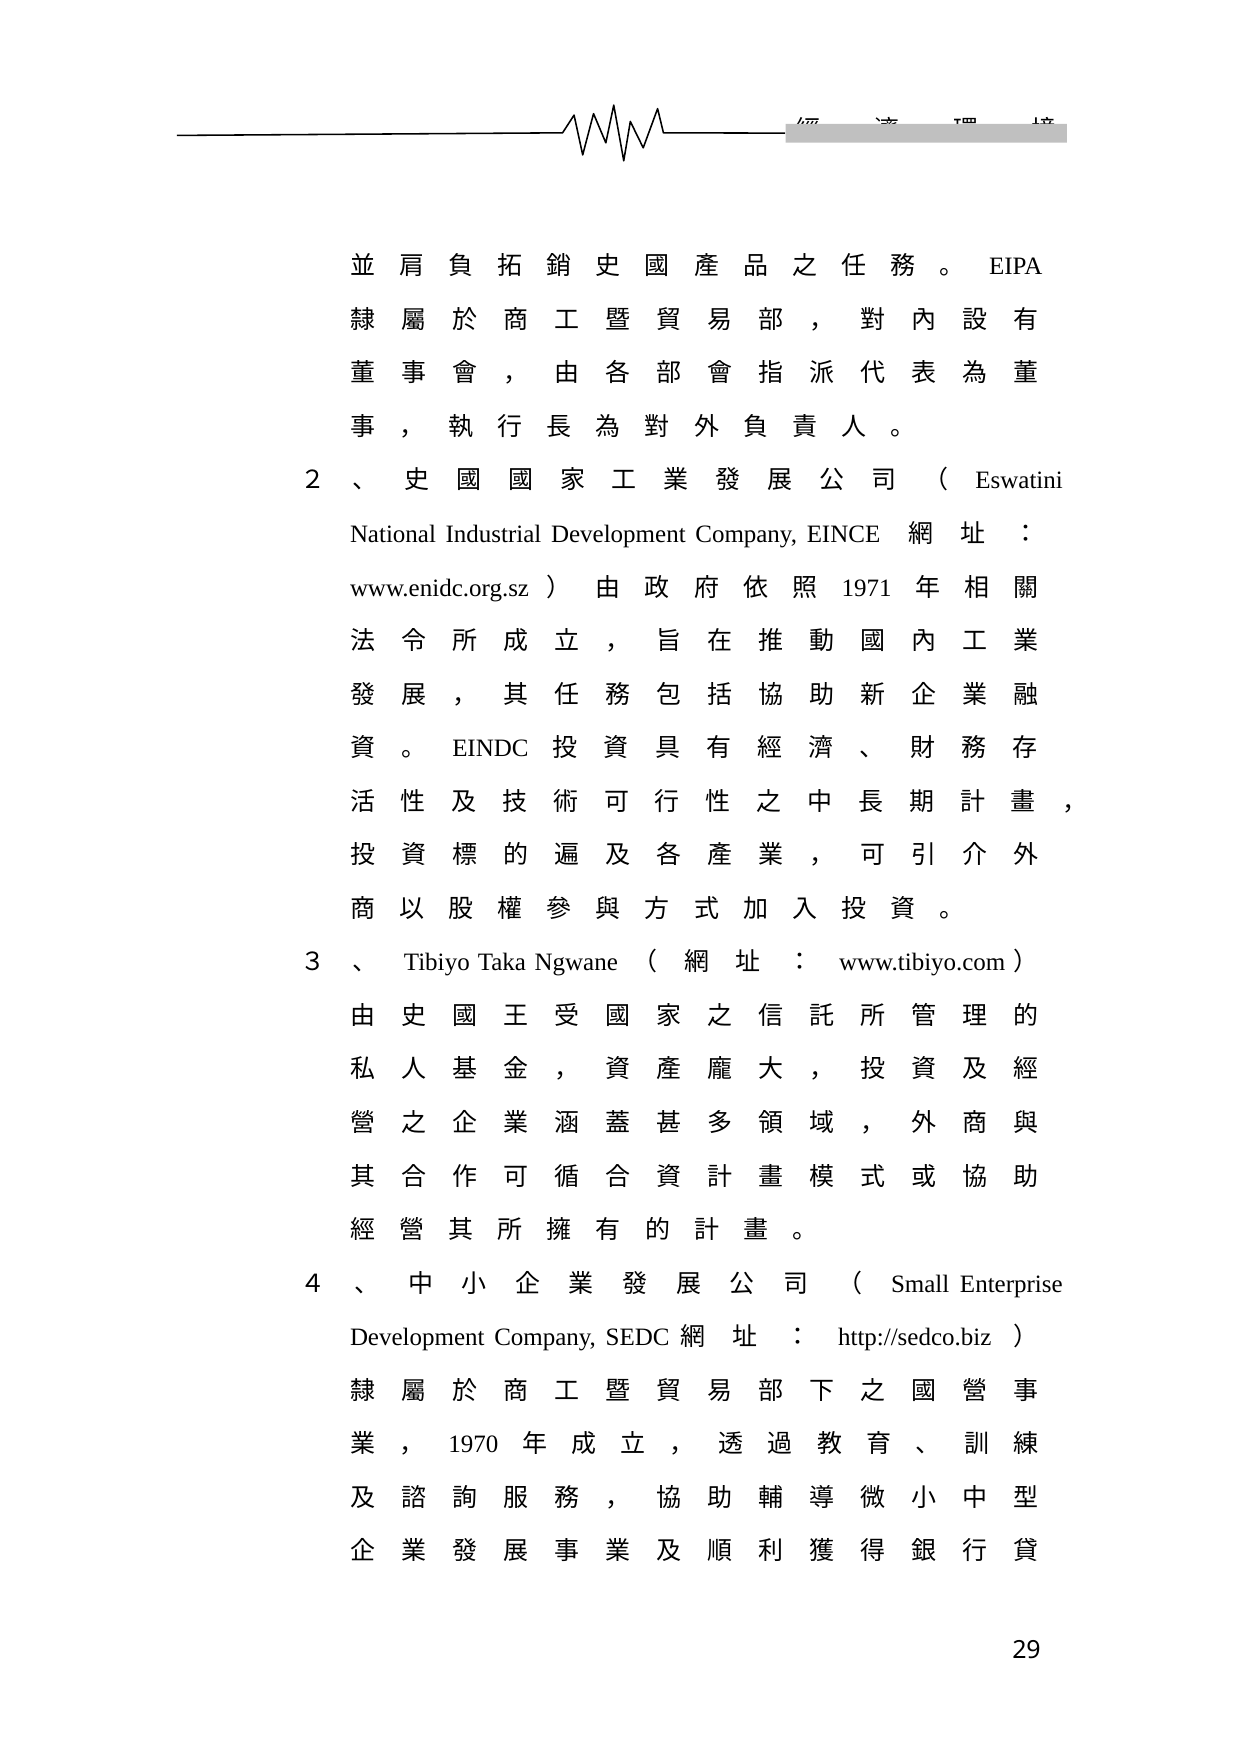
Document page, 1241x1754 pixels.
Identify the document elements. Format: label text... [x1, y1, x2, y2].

text 並肩負拓銷史國產品之任務。EIPA隸屬於商工暨貿易部，對內設有董事會，由各部會指派代表為董事，執行長為對外負責人。 [276, 237, 1063, 451]
text ４、中小企業發展公司（Small Enterprise Development Company, SEDC網址：http://sedco.biz）隸屬於商工暨貿易部下之國營事業，1970年成立，透過教育、訓練及諮詢服務，協助輔導微小中型企業發展事業及順利獲得銀行貸 [276, 1254, 1063, 1576]
text ３、Tibiyo Taka Ngwane（網址：www.tibiyo.com）由史國王受國家之信託所管理的私人基金，資產龐大，投資及經營之企業涵蓋甚多領域，外商與其合作可循合資計畫模式或協助經營其所擁有的計畫。 [276, 933, 1063, 1254]
text ２、史國國家工業發展公司（Eswatini National Industrial Development Company, EINCE網址：www.enidc.org.sz）由政府依照1971年相關法令所成立，旨在推動國內工業發展，其任務包括協助新企業融資。EINDC投資具有經濟、財務存活性及技術可行性之中長期計畫，投資標的遍及各產業，可引介外商以股權參與方式加入投資。 [276, 451, 1063, 933]
